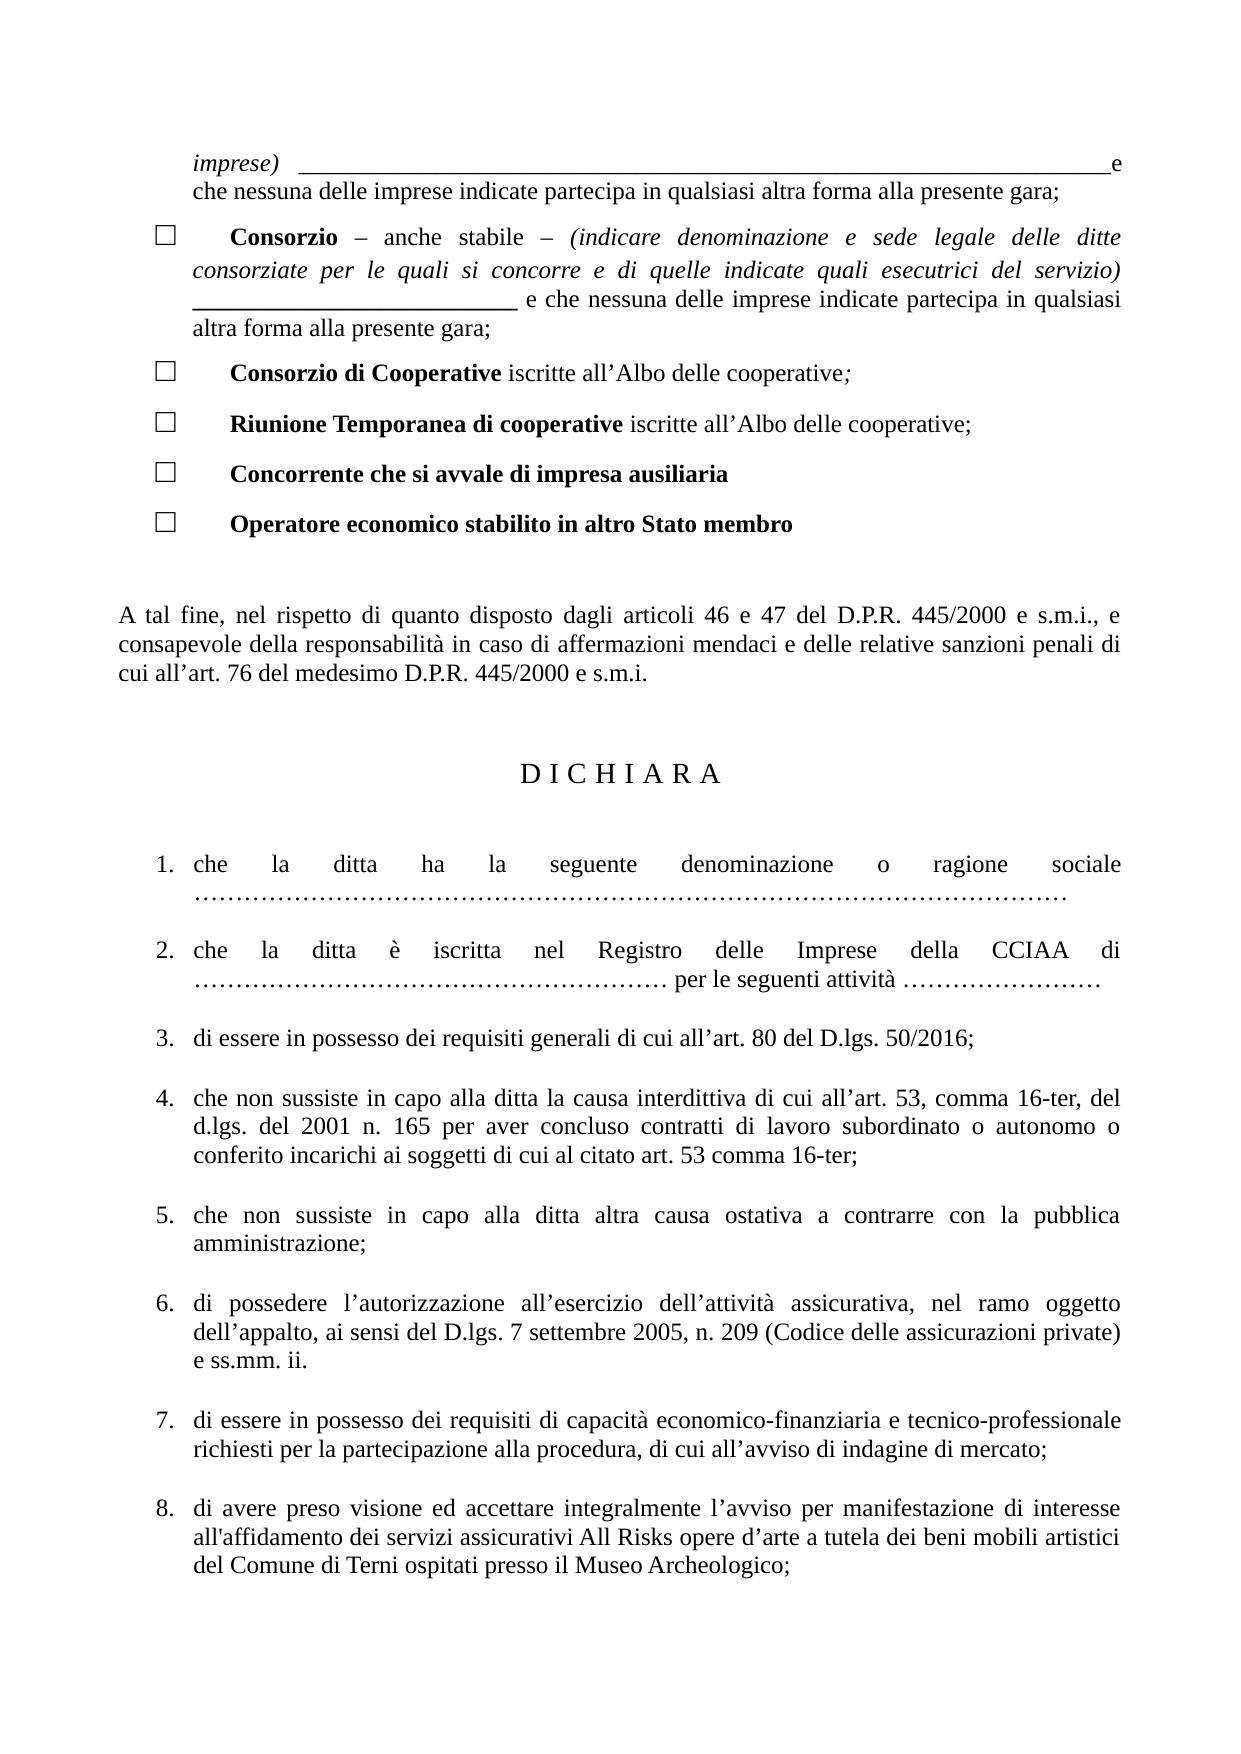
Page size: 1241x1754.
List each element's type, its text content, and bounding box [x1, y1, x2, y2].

list imprese) _________________________________________________________________e che nessuna delle imprese indicate partecipa in qualsiasi altra forma alla presente gara; [155, 148, 1122, 205]
subtitle che la ditta ha la seguente denominazione o ragione sociale …………………………………………………………………………………………… [156, 849, 1122, 906]
list Consorzio di Cooperative iscritte all’Albo delle cooperative; [155, 354, 1122, 392]
subtitle che non sussiste in capo alla ditta altra causa ostativa a contrarre con la pubblica amministrazione; [156, 1200, 1122, 1257]
list Consorzio – anche stabile – (indicare denominazione e sede legale delle ditte consorziate per le quali si concorre e di quelle indicate quali esecutrici del servizio) __________________________ e che nessuna delle imprese indicate partecipa in qualsiasi altra forma alla presente gara; [155, 218, 1122, 342]
subtitle di avere preso visione ed accettare integralmente l’avviso per manifestazione di interesse all'affidamento dei servizi assicurativi All Risks opere d’arte a tutela dei beni mobili artistici del Comune di Terni ospitati presso il Museo Archeologico; [156, 1493, 1122, 1579]
subtitle di essere in possesso dei requisiti di capacità economico-finanziaria e tecnico-professionale richiesti per la partecipazione alla procedura, di cui all’avviso di indagine di mercato; [156, 1405, 1122, 1462]
subtitle DICHIARA [118, 757, 1122, 790]
list Concorrente che si avvale di impresa ausiliaria [155, 455, 1122, 493]
text A tal fine, nel rispetto di quanto disposto dagli articoli 46 e 47 del D.P.R. 445/2000 e s.m.i., e consapevole della responsabilità in caso di affermazioni mendaci e delle relative sanzioni penali di cui all’art. 76 del medesimo D.P.R. 445/2000 e s.m.i. [118, 600, 1122, 687]
list Riunione Temporanea di cooperative iscritte all’Albo delle cooperative; [155, 404, 1122, 442]
list Operatore economico stabilito in altro Stato membro [155, 505, 1122, 543]
subtitle di essere in possesso dei requisiti generali di cui all’art. 80 del D.lgs. 50/2016; [156, 1023, 1122, 1052]
subtitle che non sussiste in capo alla ditta la causa interdittiva di cui all’art. 53, comma 16-ter, del d.lgs. del 2001 n. 165 per aver concluso contratti di lavoro subordinato o autonomo o conferito incarichi ai soggetti di cui al citato art. 53 comma 16-ter; [156, 1083, 1122, 1169]
subtitle che la ditta è iscritta nel Registro delle Imprese della CCIAA di ………………………………………………… per le seguenti attività …………………… [156, 935, 1122, 992]
subtitle di possedere l’autorizzazione all’esercizio dell’attività assicurativa, nel ramo oggetto dell’appalto, ai sensi del D.lgs. 7 settembre 2005, n. 209 (Codice delle assicurazioni private) e ss.mm. ii. [156, 1288, 1122, 1374]
